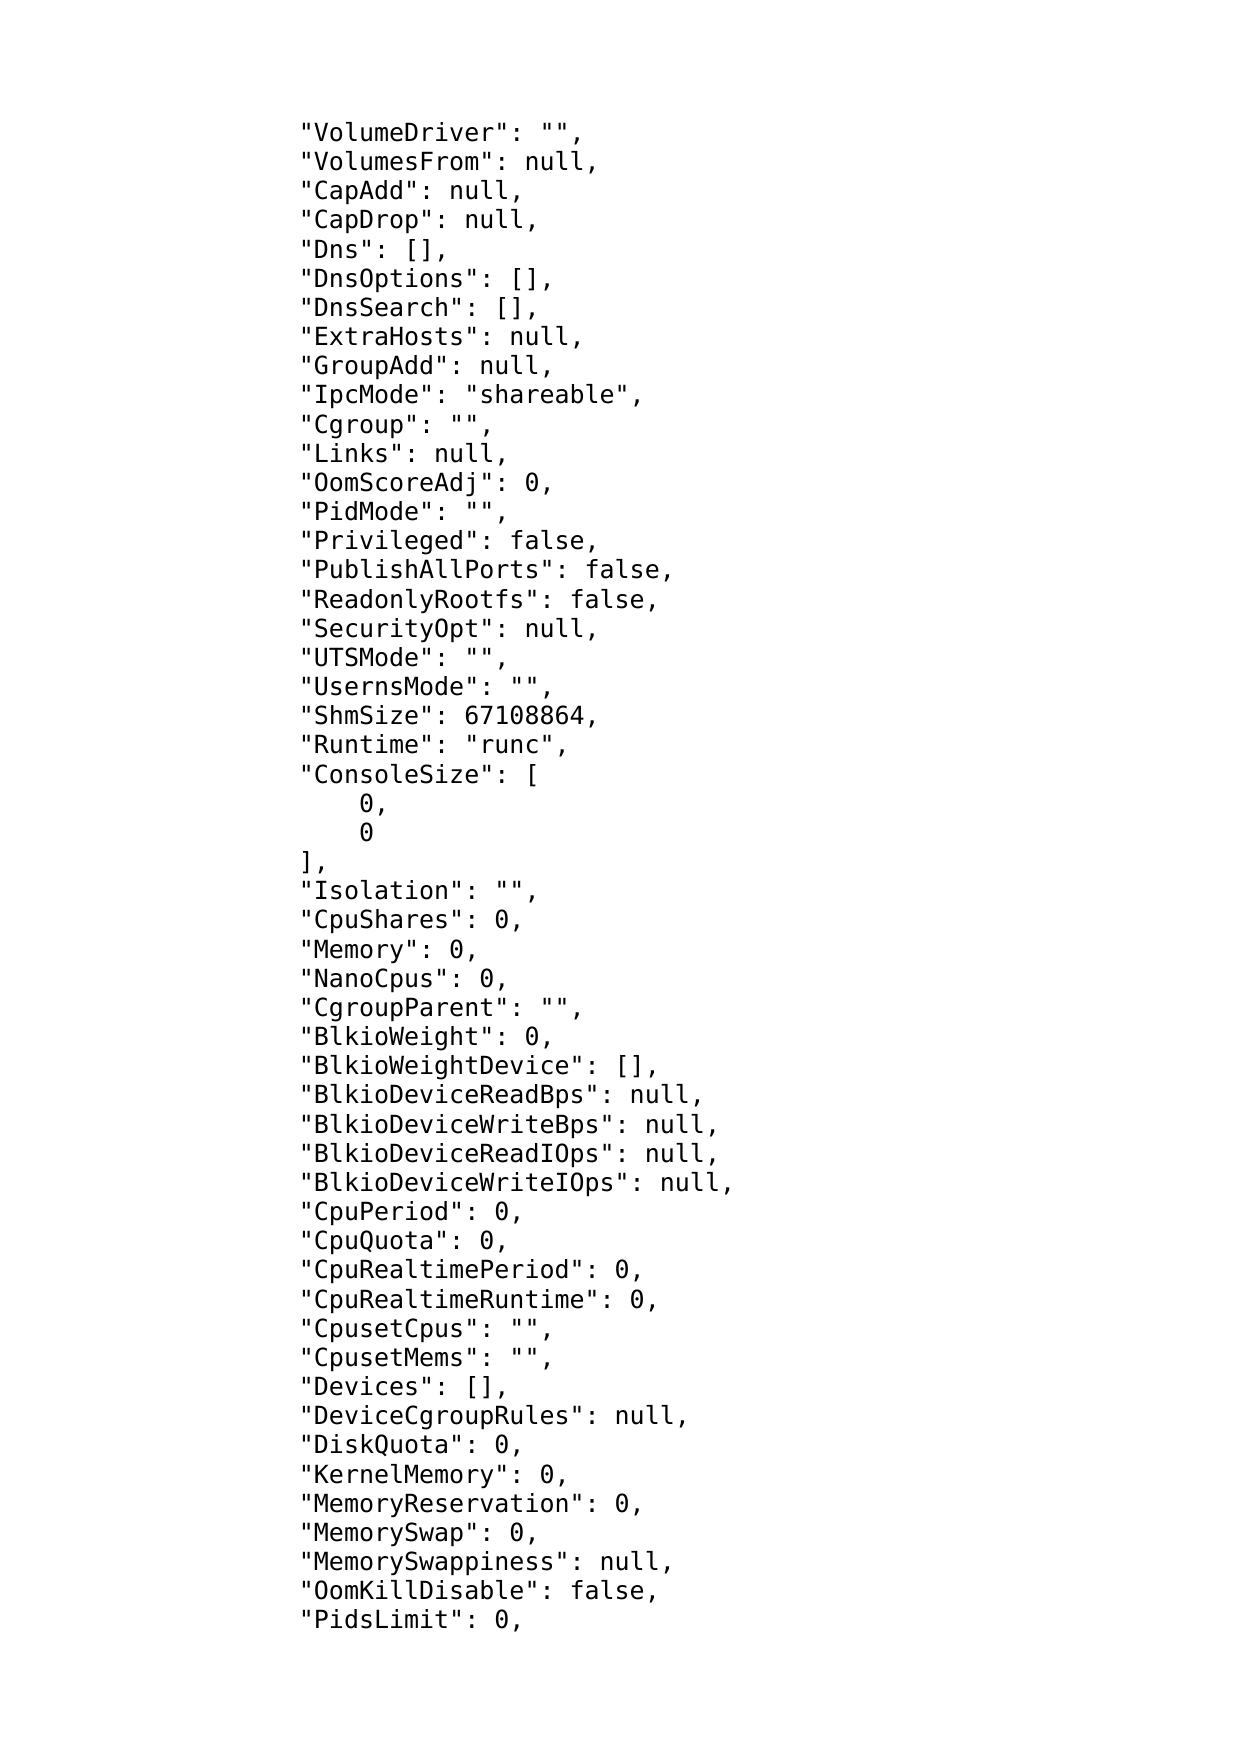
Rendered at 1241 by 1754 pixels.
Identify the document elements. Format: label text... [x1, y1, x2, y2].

text "VolumeDriver": "", "VolumesFrom": null, "CapAdd": null, "CapDrop": null, "Dns": [], "DnsOptions": [], "DnsSearch": [], "ExtraHosts": null, "GroupAdd": null, "IpcMode": "shareable", "Cgroup": "", "Links": null, "OomScoreAdj": 0, "PidMode": "", "Privileged": false, "PublishAllPorts": false, "ReadonlyRootfs": false, "SecurityOpt": null, "UTSMode": "", "UsernsMode": "", "ShmSize": 67108864, "Runtime": "runc", "ConsoleSize": [ 0, 0 ], "Isolation": "", "CpuShares": 0, "Memory": 0, "NanoCpus": 0, "CgroupParent": "", "BlkioWeight": 0, "BlkioWeightDevice": [], "BlkioDeviceReadBps": null, "BlkioDeviceWriteBps": null, "BlkioDeviceReadIOps": null, "BlkioDeviceWriteIOps": null, "CpuPeriod": 0, "CpuQuota": 0, "CpuRealtimePeriod": 0, "CpuRealtimeRuntime": 0, "CpusetCpus": "", "CpusetMems": "", "Devices": [], "DeviceCgroupRules": null, "DiskQuota": 0, "KernelMemory": 0, "MemoryReservation": 0, "MemorySwap": 0, "MemorySwappiness": null, "OomKillDisable": false, "PidsLimit": 0, [118, 118, 1122, 1635]
